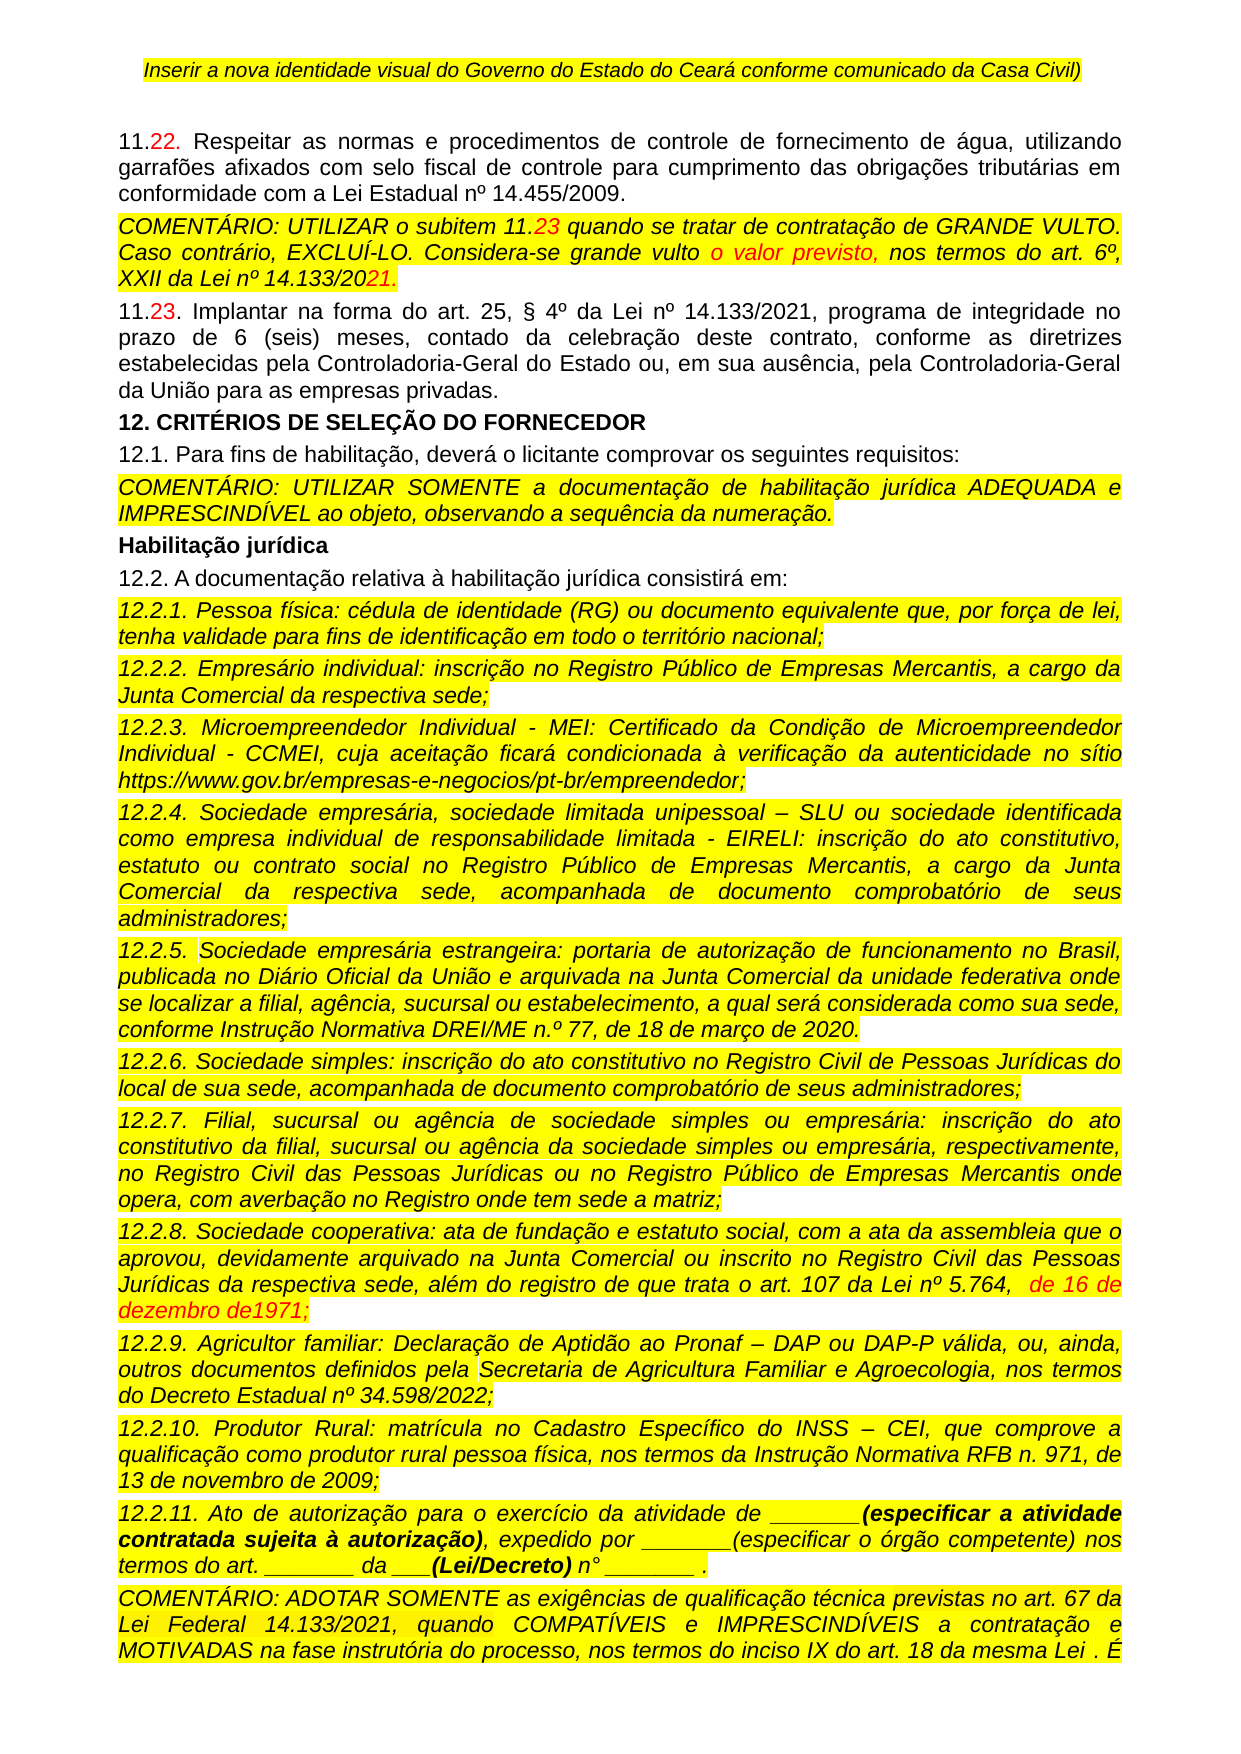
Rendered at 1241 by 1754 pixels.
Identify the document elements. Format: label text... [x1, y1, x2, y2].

text 12.2.1. Pessoa física: cédula de identidade (RG) ou documento equivalente que, por força de lei, tenha validade para fins de identificação em todo o território nacional; [118, 597, 1122, 649]
text 12.2.4. Sociedade empresária, sociedade limitada unipessoal – SLU ou sociedade identificada como empresa individual de responsabilidade limitada - EIRELI: inscrição do ato constitutivo, estatuto ou contrato social no Registro Público de Empresas Mercantis, a cargo da Junta Comercial da respectiva sede, acompanhada de documento comprobatório de seus administradores; [118, 799, 1122, 931]
text 12.1. Para fins de habilitação, deverá o licitante comprovar os seguintes requisitos: [118, 441, 1122, 468]
text Habilitação jurídica [118, 532, 1122, 558]
text 12.2.7. Filial, sucursal ou agência de sociedade simples ou empresária: inscrição do ato constitutivo da filial, sucursal ou agência da sociedade simples ou empresária, respectivamente, no Registro Civil das Pessoas Jurídicas ou no Registro Público de Empresas Mercantis onde opera, com averbação no Registro onde tem sede a matriz; [118, 1107, 1122, 1212]
text COMENTÁRIO: UTILIZAR o subitem 11.23 quando se tratar de contratação de GRANDE VULTO. Caso contrário, EXCLUÍ-LO. Considera-se grande vulto o valor previsto, nos termos do art. 6º, XXII da Lei nº 14.133/2021. [118, 213, 1122, 292]
text 12.2.3. Microempreendedor Individual - MEI: Certificado da Condição de Microempreendedor Individual - CCMEI, cuja aceitação ficará condicionada à verificação da autenticidade no sítio https://www.gov.br/empresas-e-negocios/pt-br/empreendedor; [118, 714, 1122, 793]
text 12.2.9. Agricultor familiar: Declaração de Aptidão ao Pronaf – DAP ou DAP-P válida, ou, ainda, outros documentos definidos pela Secretaria de Agricultura Familiar e Agroecologia, nos termos do Decreto Estadual nº 34.598/2022; [118, 1329, 1122, 1408]
text 12.2. A documentação relativa à habilitação jurídica consistirá em: [118, 564, 1122, 591]
text 12.2.10. Produtor Rural: matrícula no Cadastro Específico do INSS – CEI, que comprove a qualificação como produtor rural pessoa física, nos termos da Instrução Normativa RFB n. 971, de 13 de novembro de 2009; [118, 1414, 1122, 1493]
text 12.2.11. Ato de autorização para o exercício da atividade de _______(especificar a atividade contratada sujeita à autorização), expedido por _______(especificar o órgão competente) nos termos do art. _______ da ___(Lei/Decreto) n° _______ . [118, 1499, 1122, 1578]
text 11.22. Respeitar as normas e procedimentos de controle de fornecimento de água, utilizando garrafões afixados com selo fiscal de controle para cumprimento das obrigações tributárias em conformidade com a Lei Estadual nº 14.455/2009. [118, 128, 1122, 207]
text 12.2.6. Sociedade simples: inscrição do ato constitutivo no Registro Civil de Pessoas Jurídicas do local de sua sede, acompanhada de documento comprobatório de seus administradores; [118, 1048, 1122, 1101]
text 12.2.2. Empresário individual: inscrição no Registro Público de Empresas Mercantis, a cargo da Junta Comercial da respectiva sede; [118, 655, 1122, 708]
text 12.2.5. Sociedade empresária estrangeira: portaria de autorização de funcionamento no Brasil, publicada no Diário Oficial da União e arquivada na Junta Comercial da unidade federativa onde se localizar a filial, agência, sucursal ou estabelecimento, a qual será considerada como sua sede, conforme Instrução Normativa DREI/ME n.º 77, de 18 de março de 2020. [118, 937, 1122, 1042]
text 11.23. Implantar na forma do art. 25, § 4º da Lei nº 14.133/2021, programa de integridade no prazo de 6 (seis) meses, contado da celebração deste contrato, conforme as diretrizes estabelecidas pela Controladoria-Geral do Estado ou, em sua ausência, pela Controladoria-Geral da União para as empresas privadas. [118, 298, 1122, 403]
text 12.2.8. Sociedade cooperativa: ata de fundação e estatuto social, com a ata da assembleia que o aprovou, devidamente arquivado na Junta Comercial ou inscrito no Registro Civil das Pessoas Jurídicas da respectiva sede, além do registro de que trata o art. 107 da Lei nº 5.764, de 16 de dezembro de1971; [118, 1218, 1122, 1323]
text 12. CRITÉRIOS DE SELEÇÃO DO FORNECEDOR [118, 409, 1122, 435]
text COMENTÁRIO: ADOTAR SOMENTE as exigências de qualificação técnica previstas no art. 67 da Lei Federal 14.133/2021, quando COMPATÍVEIS e IMPRESCINDÍVEIS a contratação e MOTIVADAS na fase instrutória do processo, nos termos do inciso IX do art. 18 da mesma Lei . É [118, 1584, 1122, 1663]
text COMENTÁRIO: UTILIZAR SOMENTE a documentação de habilitação jurídica ADEQUADA e IMPRESCINDÍVEL ao objeto, observando a sequência da numeração. [118, 473, 1122, 526]
